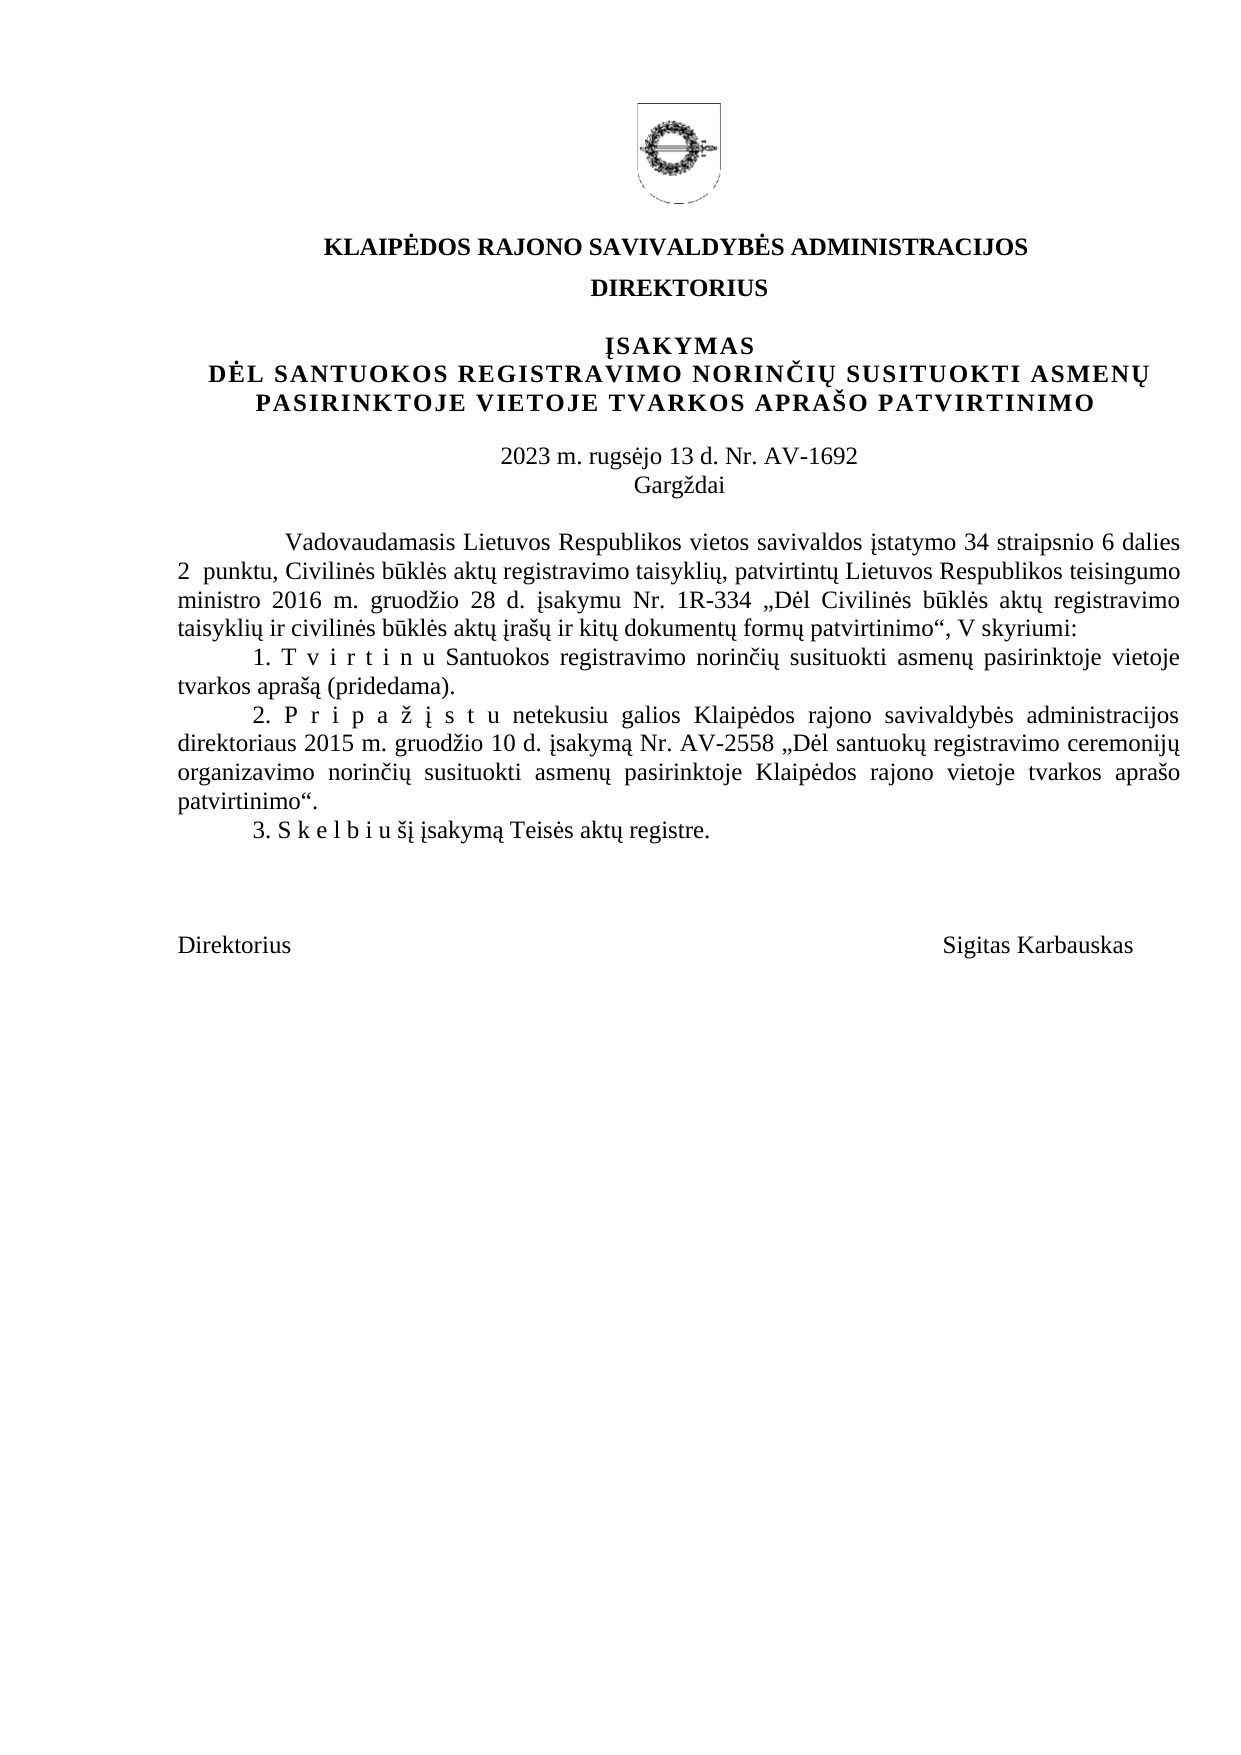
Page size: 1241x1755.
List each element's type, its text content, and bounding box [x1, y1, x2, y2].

text ĮSAKYMAS [177, 331, 1181, 359]
text Direktorius Sigitas Karbauskas [177, 930, 1181, 958]
text Gargždai [177, 470, 1181, 498]
text 3. S k e l b i u šį įsakymą Teisės aktų registre. [177, 815, 1181, 843]
text DĖL SANTUOKOS REGISTRAVIMO NORINČIŲ SUSITUOKTI ASMENŲ PASIRINKTOJE VIETOJE TVARKOS APRAŠO PATVIRTINIMO [177, 359, 1181, 417]
text DIREKTORIUS [177, 273, 1181, 302]
text KLAIPĖDOS RAJONO SAVIVALDYBĖS ADMINISTRACIJOS [177, 232, 1181, 261]
text Vadovaudamasis Lietuvos Respublikos vietos savivaldos įstatymo 34 straipsnio 6 dalies 2 punktu, Civilinės būklės aktų registravimo taisyklių, patvirtintų Lietuvos Respublikos teisingumo ministro 2016 m. gruodžio 28 d. įsakymu Nr. 1R-334 „Dėl Civilinės būklės aktų registravimo taisyklių ir civilinės būklės aktų įrašų ir kitų dokumentų formų patvirtinimo“, V skyriumi: [177, 527, 1181, 642]
text 1. T v i r t i n u Santuokos registravimo norinčių susituokti asmenų pasirinktoje vietoje tvarkos aprašą (pridedama). [177, 642, 1181, 700]
text 2. P r i p a ž į s t u netekusiu galios Klaipėdos rajono savivaldybės administracijos direktoriaus 2015 m. gruodžio 10 d. įsakymą Nr. AV-2558 „Dėl santuokų registravimo ceremonijų organizavimo norinčių susituokti asmenų pasirinktoje Klaipėdos rajono vietoje tvarkos aprašo patvirtinimo“. [177, 700, 1181, 815]
text 2023 m. rugsėjo 13 d. Nr. AV-1692 [177, 441, 1181, 470]
